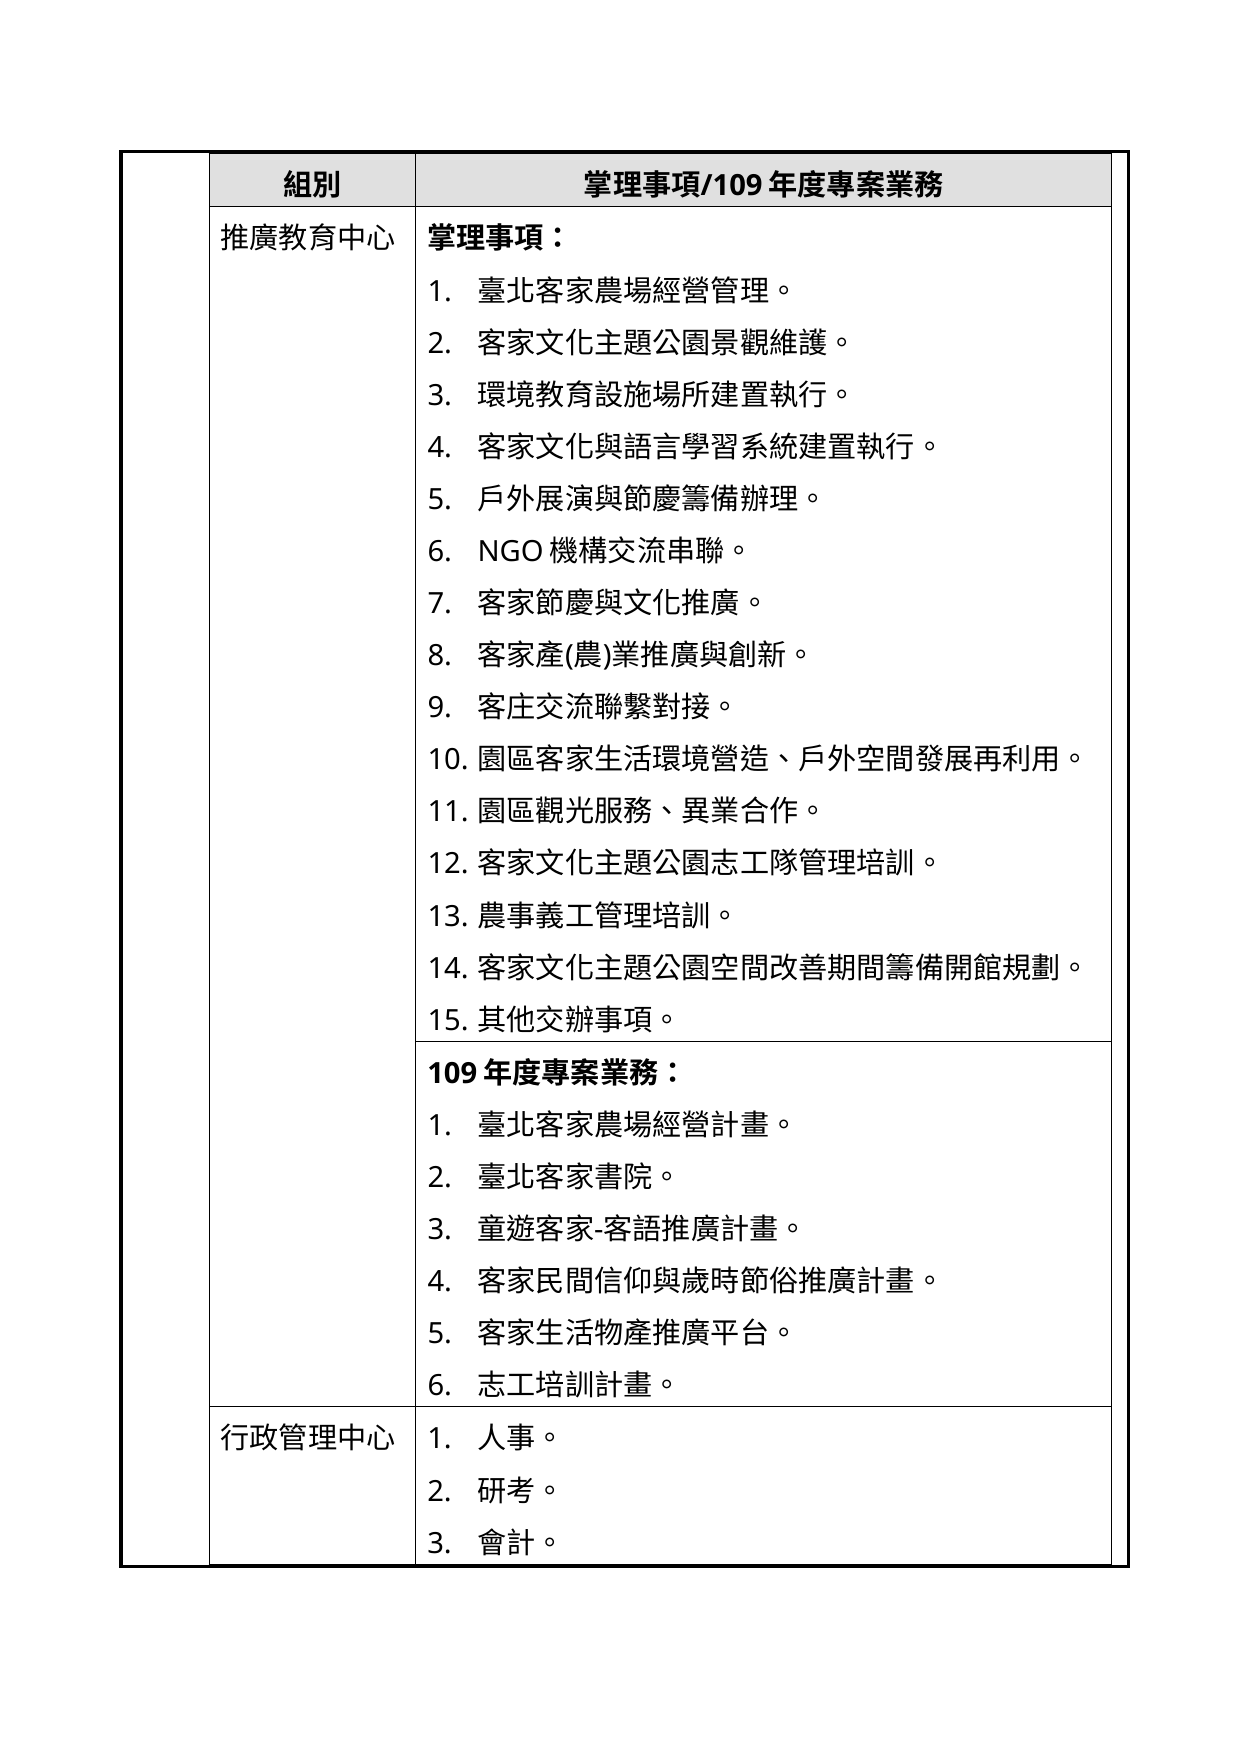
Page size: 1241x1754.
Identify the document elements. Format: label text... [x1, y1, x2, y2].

table_cell 109年度專案業務： 臺北客家農場經營計畫。 臺北客家書院。 童遊客家-客語推廣計畫。 客家民間信仰與歲時節俗推廣計畫。 客家生活物產推廣平台。 志工培訓計畫。 [416, 1042, 1111, 1406]
table_header 組別 [210, 154, 415, 206]
table_header 掌理事項/109年度專案業務 [416, 154, 1111, 206]
table_cell 行政管理中心 [210, 1407, 415, 1563]
table_cell 人事。 研考。 會計。 出納。 採購。 文書檔案。 場地租借。 客家文化主題公園物品及財產管理。 客家文化主題公園警衛勤務。 客家文化主題公園機電維管。 客家文化主題公園場館設施維管。 客家文化主題公園清潔維護。 客家文化中心附設地下停車場管理。 客家文化主題公園資訊設備及網站管理。 客家文化主題公園空間改善期間籌備開館規劃。 其他交辦事項。 [416, 1407, 1111, 1563]
table_cell 掌理事項： 臺北客家農場經營管理。 客家文化主題公園景觀維護。 環境教育設施場所建置執行。 客家文化與語言學習系統建置執行。 戶外展演與節慶籌備辦理。 NGO機構交流串聯。 客家節慶與文化推廣。 客家產(農)業推廣與創新。 客庄交流聯繫對接。 園區客家生活環境營造、戶外空間發展再利用。 園區觀光服務、異業合作。 客家文化主題公園志工隊管理培訓。 農事義工管理培訓。 客家文化主題公園空間改善期間籌備開館規劃。 其他交辦事項。 [416, 207, 1111, 1041]
table_cell 推廣教育中心 [210, 207, 415, 1406]
